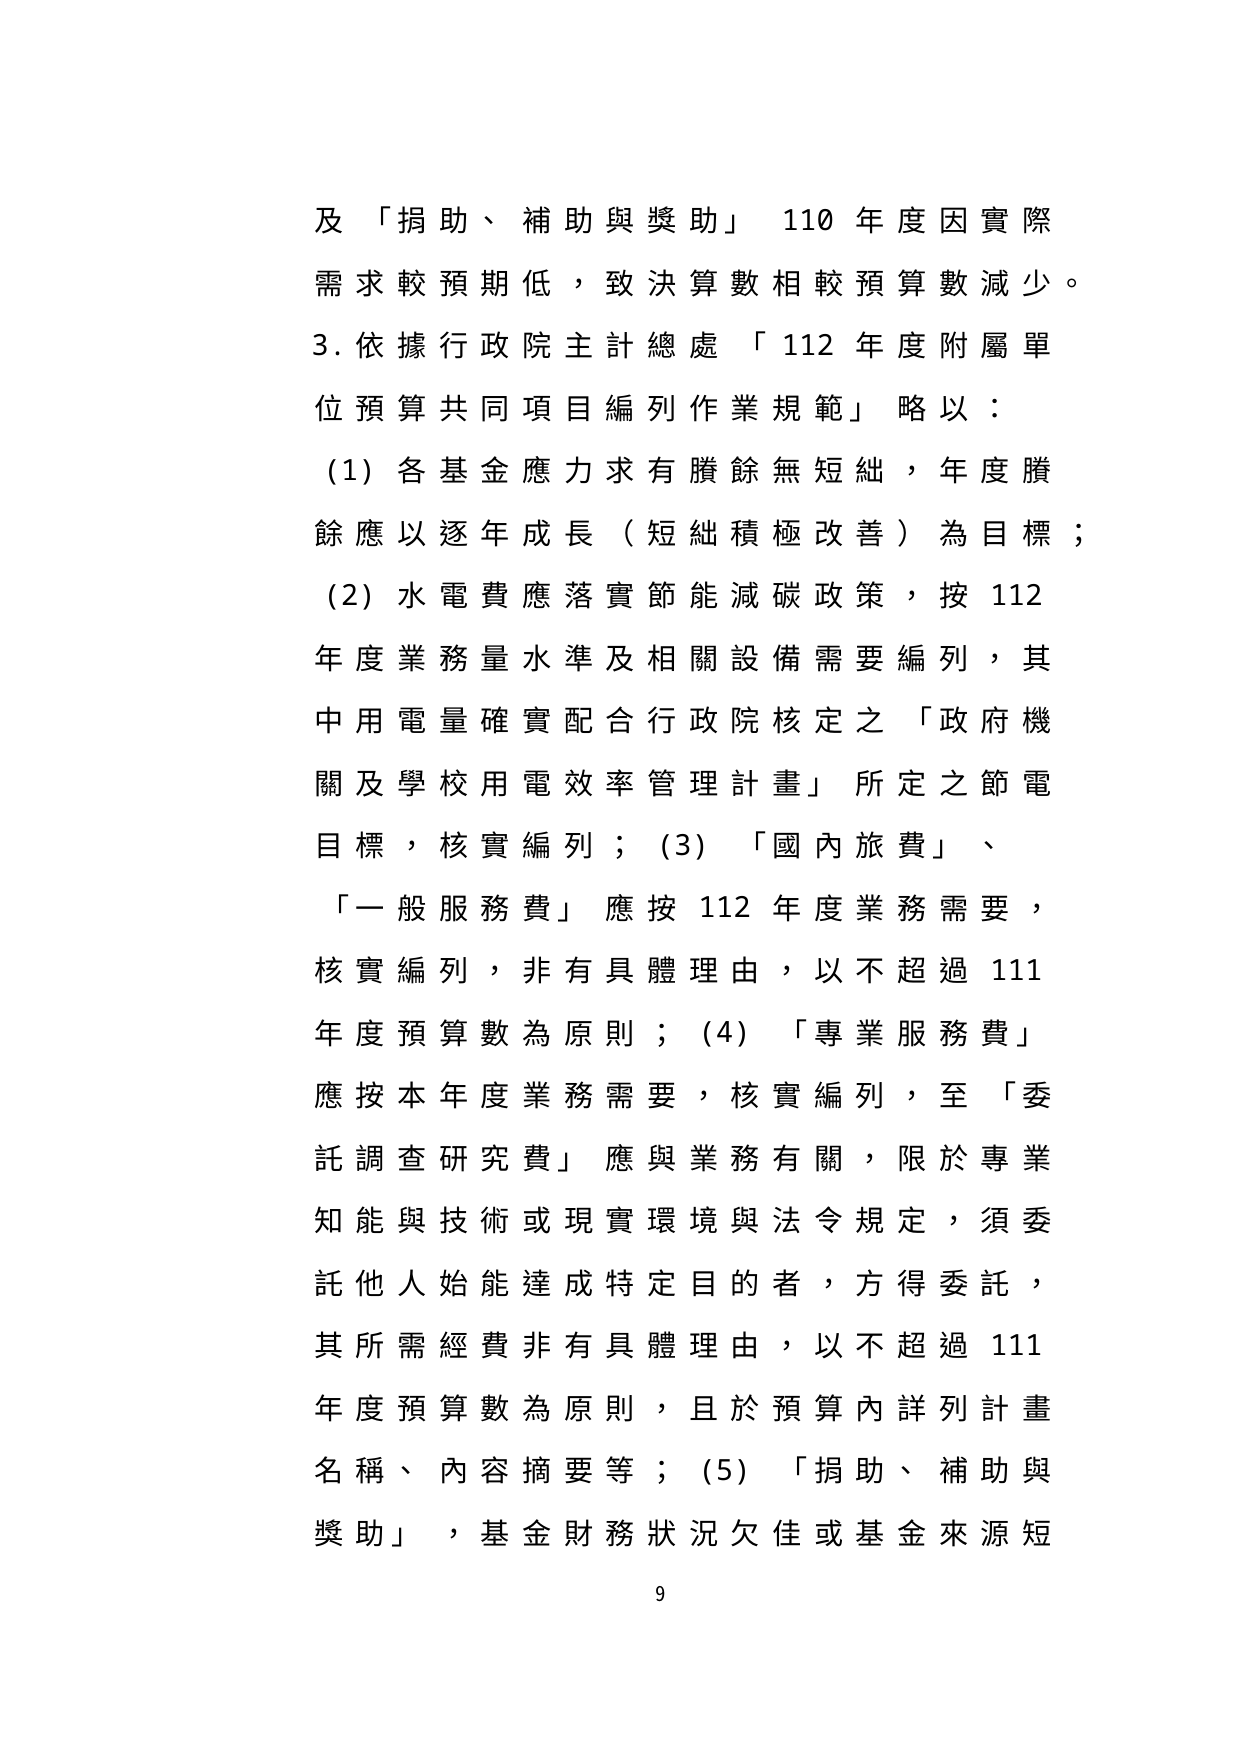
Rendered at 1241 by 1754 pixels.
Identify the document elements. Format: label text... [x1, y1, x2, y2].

text 3.依據行政院主計總處「112年度附屬單位預算共同項目編列作業規範」略以：(1)各基金應力求有賸餘無短絀，年度賸餘應以逐年成長（短絀積極改善）為目標；(2)水電費應落實節能減碳政策，按112年度業務量水準及相關設備需要編列，其中用電量確實配合行政院核定之「政府機關及學校用電效率管理計畫」所定之節電目標，核實編列；(3)「國內旅費」、「一般服務費」應按112年度業務需要，核實編列，非有具體理由，以不超過111年度預算數為原則；(4)「專業服務費」應按本年度業務需要，核實編列，至「委託調查研究費」應與業務有關，限於專業知能與技術或現實環境與法令規定，須委託他人始能達成特定目的者，方得委託，其所需經費非有具體理由，以不超過111年度預算數為原則，且於預算內詳列計畫名稱、內容摘要等；(5)「捐助、補助與獎助」，基金財務狀況欠佳或基金來源短缺者，應審酌財務狀況，進一步檢討縮減補助及捐助範圍。 [271, 302, 1058, 1552]
text 2.檢視112年度各項費用預算編列情形，較111年度預算數增加主要用途別科目包含「旅運費」、「水電費」、「一般服務費」、「專業服務費」、「捐助、補助與獎助」，其增加金額及水利署說明彙整詳表2，其中「旅運費」、「專業服務費」及「捐助、補助與獎助」110年度因實際需求較預期低，致決算數相較預算數減少。 [271, 177, 1058, 302]
